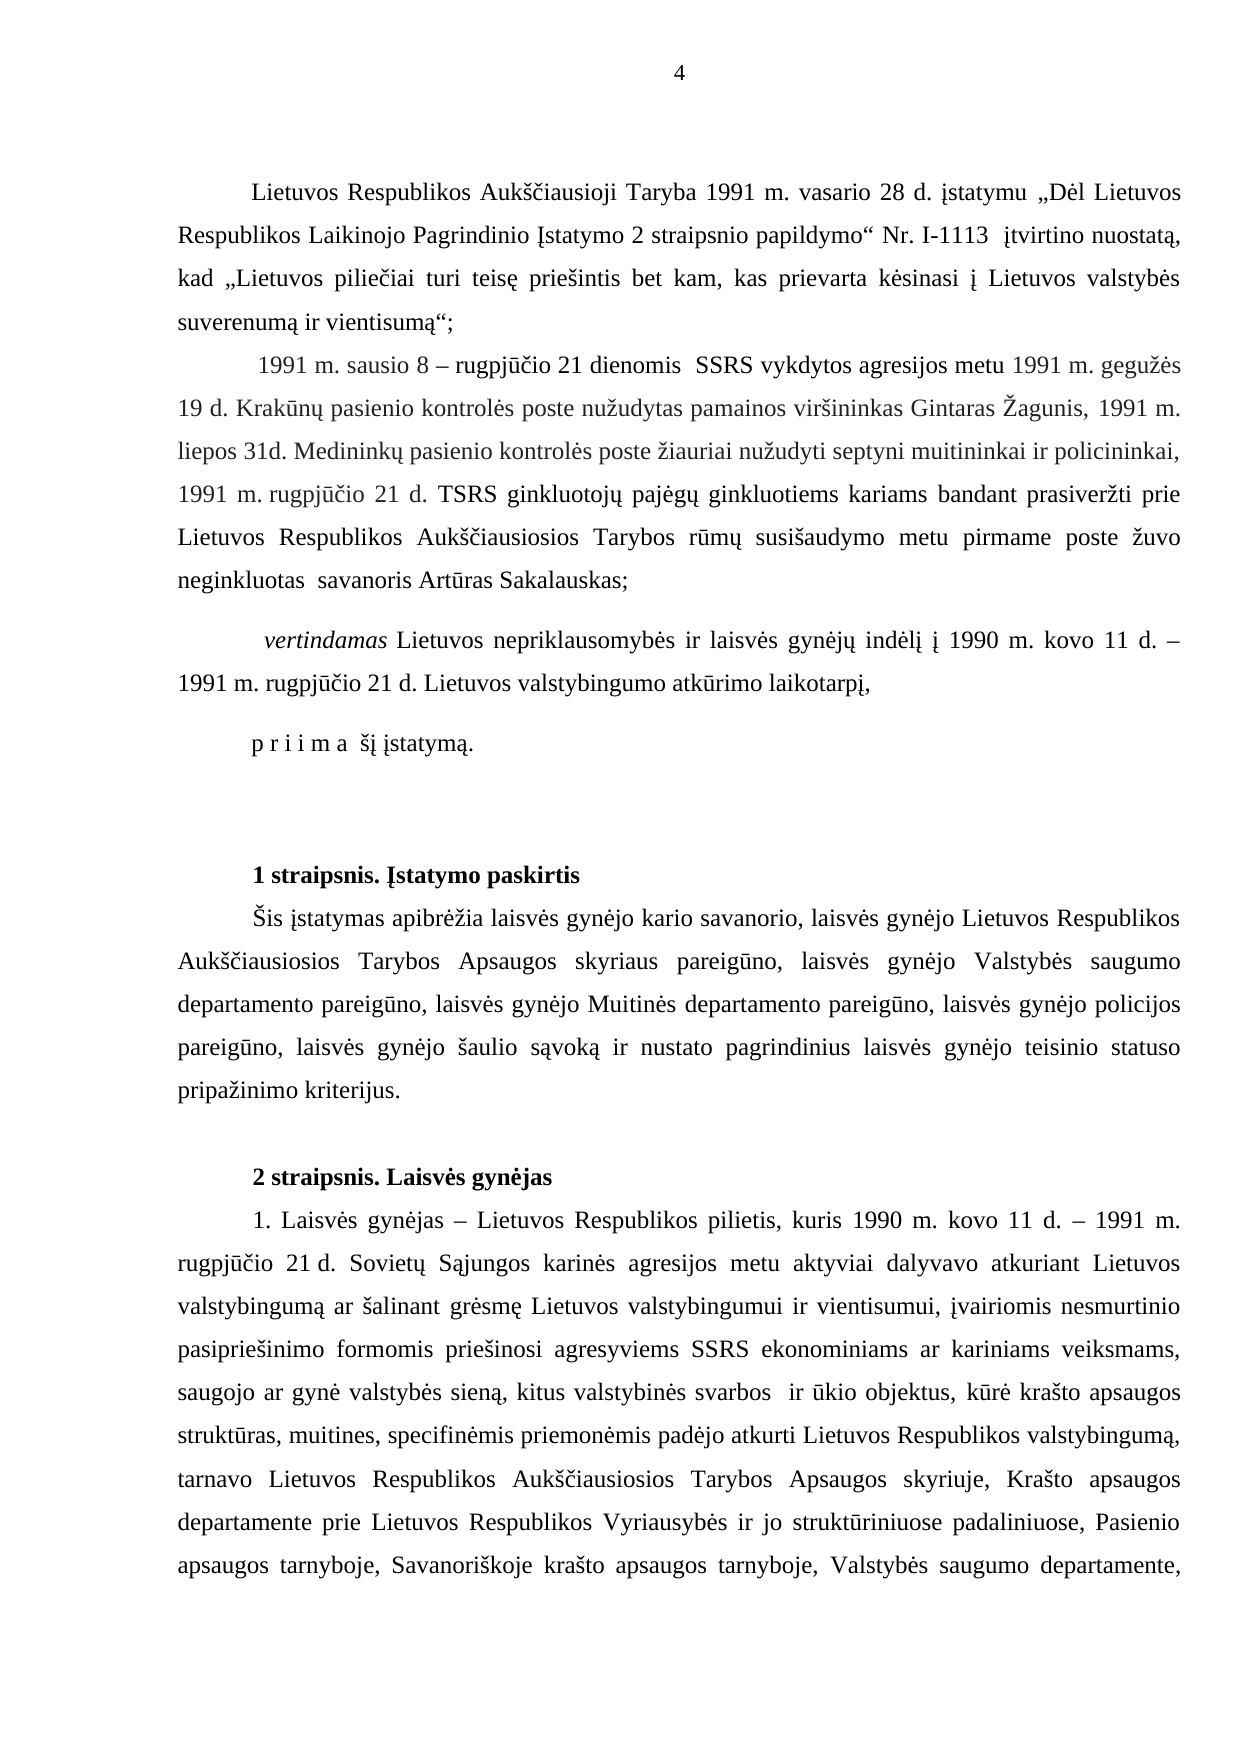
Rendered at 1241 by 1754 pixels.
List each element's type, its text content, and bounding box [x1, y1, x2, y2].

text vertindamas Lietuvos nepriklausomybės ir laisvės gynėjų indėlį į 1990 m. kovo 11 d. – 1991 m. rugpjūčio 21 d. Lietuvos valstybingumo atkūrimo laikotarpį, [177, 625, 1181, 697]
text 1991 m. sausio 8 – rugpjūčio 21 dienomis SSRS vykdytos agresijos metu 1991 m. gegužės 19 d. Krakūnų pasienio kontrolės poste nužudytas pamainos viršininkas Gintaras Žagunis, 1991 m. liepos 31d. Medininkų pasienio kontrolės poste žiauriai nužudyti septyni muitininkai ir policininkai, 1991 m. rugpjūčio 21 d. TSRS ginkluotojų pajėgų ginkluotiems kariams bandant prasiveržti prie Lietuvos Respublikos Aukščiausiosios Tarybos rūmų susišaudymo metu pirmame poste žuvo neginkluotas savanoris Artūras Sakalauskas; [177, 350, 1181, 594]
text 1 straipsnis. Įstatymo paskirtis [177, 860, 1181, 889]
text Lietuvos Respublikos Aukščiausioji Taryba 1991 m. vasario 28 d. įstatymu „Dėl Lietuvos Respublikos Laikinojo Pagrindinio Įstatymo 2 straipsnio papildymo“ Nr. I-1113 įtvirtino nuostatą, kad „Lietuvos piliečiai turi teisę priešintis bet kam, kas prievarta kėsinasi į Lietuvos valstybės suverenumą ir vientisumą“; [177, 177, 1181, 335]
text p r i i m a šį įstatymą. [177, 728, 1181, 757]
text 2 straipsnis. Laisvės gynėjas [252, 1162, 1181, 1191]
text Šis įstatymas apibrėžia laisvės gynėjo kario savanorio, laisvės gynėjo Lietuvos Respublikos Aukščiausiosios Tarybos Apsaugos skyriaus pareigūno, laisvės gynėjo Valstybės saugumo departamento pareigūno, laisvės gynėjo Muitinės departamento pareigūno, laisvės gynėjo policijos pareigūno, laisvės gynėjo šaulio sąvoką ir nustato pagrindinius laisvės gynėjo teisinio statuso pripažinimo kriterijus. [177, 903, 1181, 1104]
text 1. Laisvės gynėjas – Lietuvos Respublikos pilietis, kuris 1990 m. kovo 11 d. – 1991 m. rugpjūčio 21 d. Sovietų Sąjungos karinės agresijos metu aktyviai dalyvavo atkuriant Lietuvos valstybingumą ar šalinant grėsmę Lietuvos valstybingumui ir vientisumui, įvairiomis nesmurtinio pasipriešinimo formomis priešinosi agresyviems SSRS ekonominiams ar kariniams veiksmams, saugojo ar gynė valstybės sieną, kitus valstybinės svarbos ir ūkio objektus, kūrė krašto apsaugos struktūras, muitines, specifinėmis priemonėmis padėjo atkurti Lietuvos Respublikos valstybingumą, tarnavo Lietuvos Respublikos Aukščiausiosios Tarybos Apsaugos skyriuje, Krašto apsaugos departamente prie Lietuvos Respublikos Vyriausybės ir jo struktūriniuose padaliniuose, Pasienio apsaugos tarnyboje, Savanoriškoje krašto apsaugos tarnyboje, Valstybės saugumo departamente, [177, 1205, 1181, 1579]
